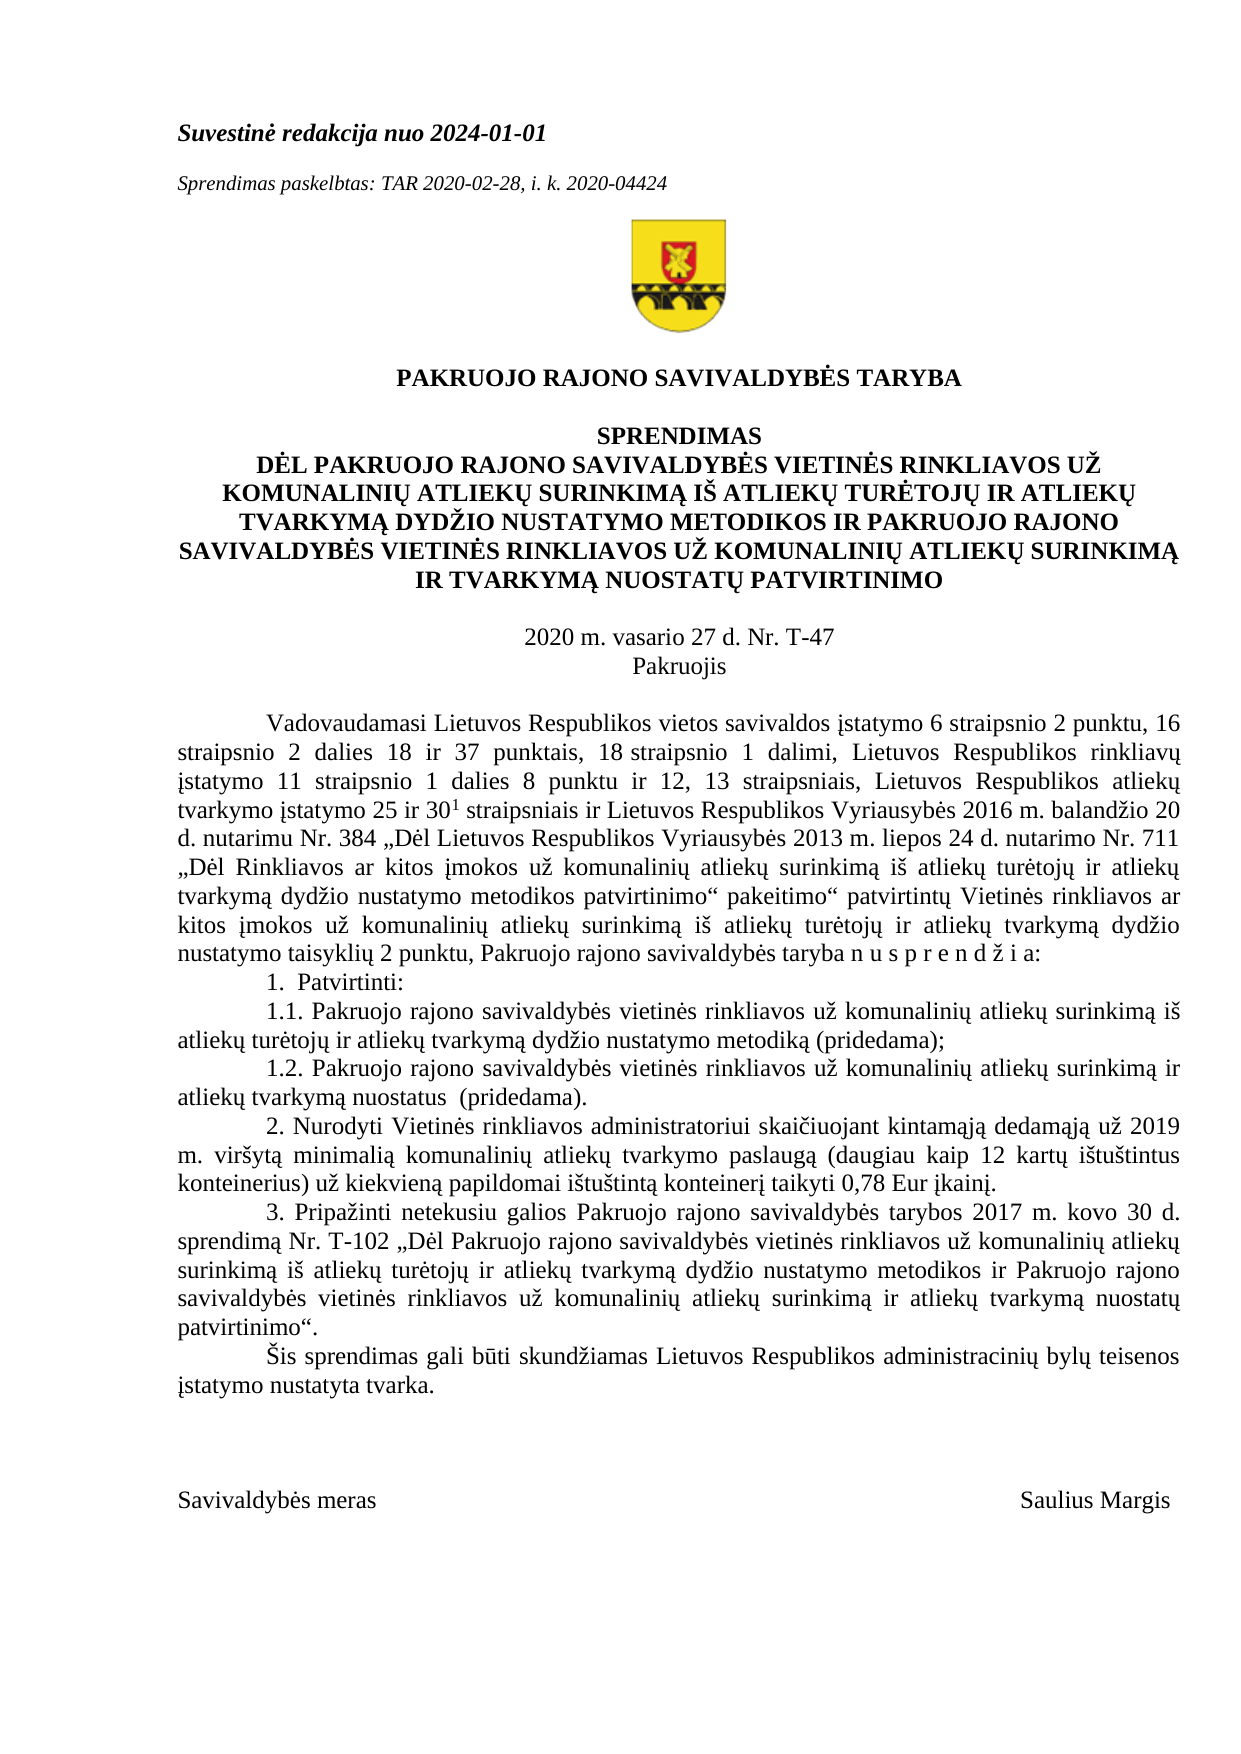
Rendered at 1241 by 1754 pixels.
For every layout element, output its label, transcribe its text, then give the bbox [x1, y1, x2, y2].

text 3. Pripažinti netekusiu galios Pakruojo rajono savivaldybės tarybos 2017 m. kovo 30 d. sprendimą Nr. T-102 „Dėl Pakruojo rajono savivaldybės vietinės rinkliavos už komunalinių atliekų surinkimą iš atliekų turėtojų ir atliekų tvarkymą dydžio nustatymo metodikos ir Pakruojo rajono savivaldybės vietinės rinkliavos už komunalinių atliekų surinkimą ir atliekų tvarkymą nuostatų patvirtinimo“. [177, 1197, 1181, 1341]
text 1. Patvirtinti: [177, 967, 1181, 996]
text Pakruojis [177, 651, 1181, 680]
text Sprendimas paskelbtas: TAR 2020-02-28, i. k. 2020-04424 [177, 171, 1181, 195]
text 1.2. Pakruojo rajono savivaldybės vietinės rinkliavos už komunalinių atliekų surinkimą ir atliekų tvarkymą nuostatus (pridedama). [177, 1053, 1181, 1111]
text 1.1. Pakruojo rajono savivaldybės vietinės rinkliavos už komunalinių atliekų surinkimą iš atliekų turėtojų ir atliekų tvarkymą dydžio nustatymo metodiką (pridedama); [177, 996, 1181, 1053]
text 2. Nurodyti Vietinės rinkliavos administratoriui skaičiuojant kintamąją dedamąją už 2019 m. viršytą minimalią komunalinių atliekų tvarkymo paslaugą (daugiau kaip 12 kartų ištuštintus konteinerius) už kiekvieną papildomai ištuštintą konteinerį taikyti 0,78 Eur įkainį. [177, 1111, 1181, 1197]
text Šis sprendimas gali būti skundžiamas Lietuvos Respublikos administracinių bylų teisenos įstatymo nustatyta tvarka. [177, 1341, 1181, 1398]
text PAKRUOJO RAJONO SAVIVALDYBĖS TARYBA [177, 363, 1181, 392]
text SPRENDIMAS [177, 421, 1181, 450]
text Savivaldybės meras Saulius Margis [177, 1485, 1181, 1513]
text Suvestinė redakcija nuo 2024-01-01 [177, 118, 1181, 147]
text Vadovaudamasi Lietuvos Respublikos vietos savivaldos įstatymo 6 straipsnio 2 punktu, 16 straipsnio 2 dalies 18 ir 37 punktais, 18 straipsnio 1 dalimi, Lietuvos Respublikos rinkliavų įstatymo 11 straipsnio 1 dalies 8 punktu ir 12, 13 straipsniais, Lietuvos Respublikos atliekų tvarkymo įstatymo 25 ir 301 straipsniais ir Lietuvos Respublikos Vyriausybės 2016 m. balandžio 20 d. nutarimu Nr. 384 „Dėl Lietuvos Respublikos Vyriausybės 2013 m. liepos 24 d. nutarimo Nr. 711 „Dėl Rinkliavos ar kitos įmokos už komunalinių atliekų surinkimą iš atliekų turėtojų ir atliekų tvarkymą dydžio nustatymo metodikos patvirtinimo“ pakeitimo“ patvirtintų Vietinės rinkliavos ar kitos įmokos už komunalinių atliekų surinkimą iš atliekų turėtojų ir atliekų tvarkymą dydžio nustatymo taisyklių 2 punktu, Pakruojo rajono savivaldybės taryba n u s p r e n d ž i a: [177, 708, 1181, 967]
text 2020 m. vasario 27 d. Nr. T-47 [177, 622, 1181, 651]
text DĖL PAKRUOJO RAJONO SAVIVALDYBĖS VIETINĖS RINKLIAVOS UŽ KOMUNALINIŲ ATLIEKŲ SURINKIMĄ IŠ ATLIEKŲ TURĖTOJŲ IR ATLIEKŲ TVARKYMĄ DYDŽIO NUSTATYMO METODIKOS IR PAKRUOJO RAJONO SAVIVALDYBĖS VIETINĖS RINKLIAVOS UŽ KOMUNALINIŲ ATLIEKŲ SURINKIMĄ IR TVARKYMĄ NUOSTATŲ PATVIRTINIMO [177, 450, 1181, 593]
